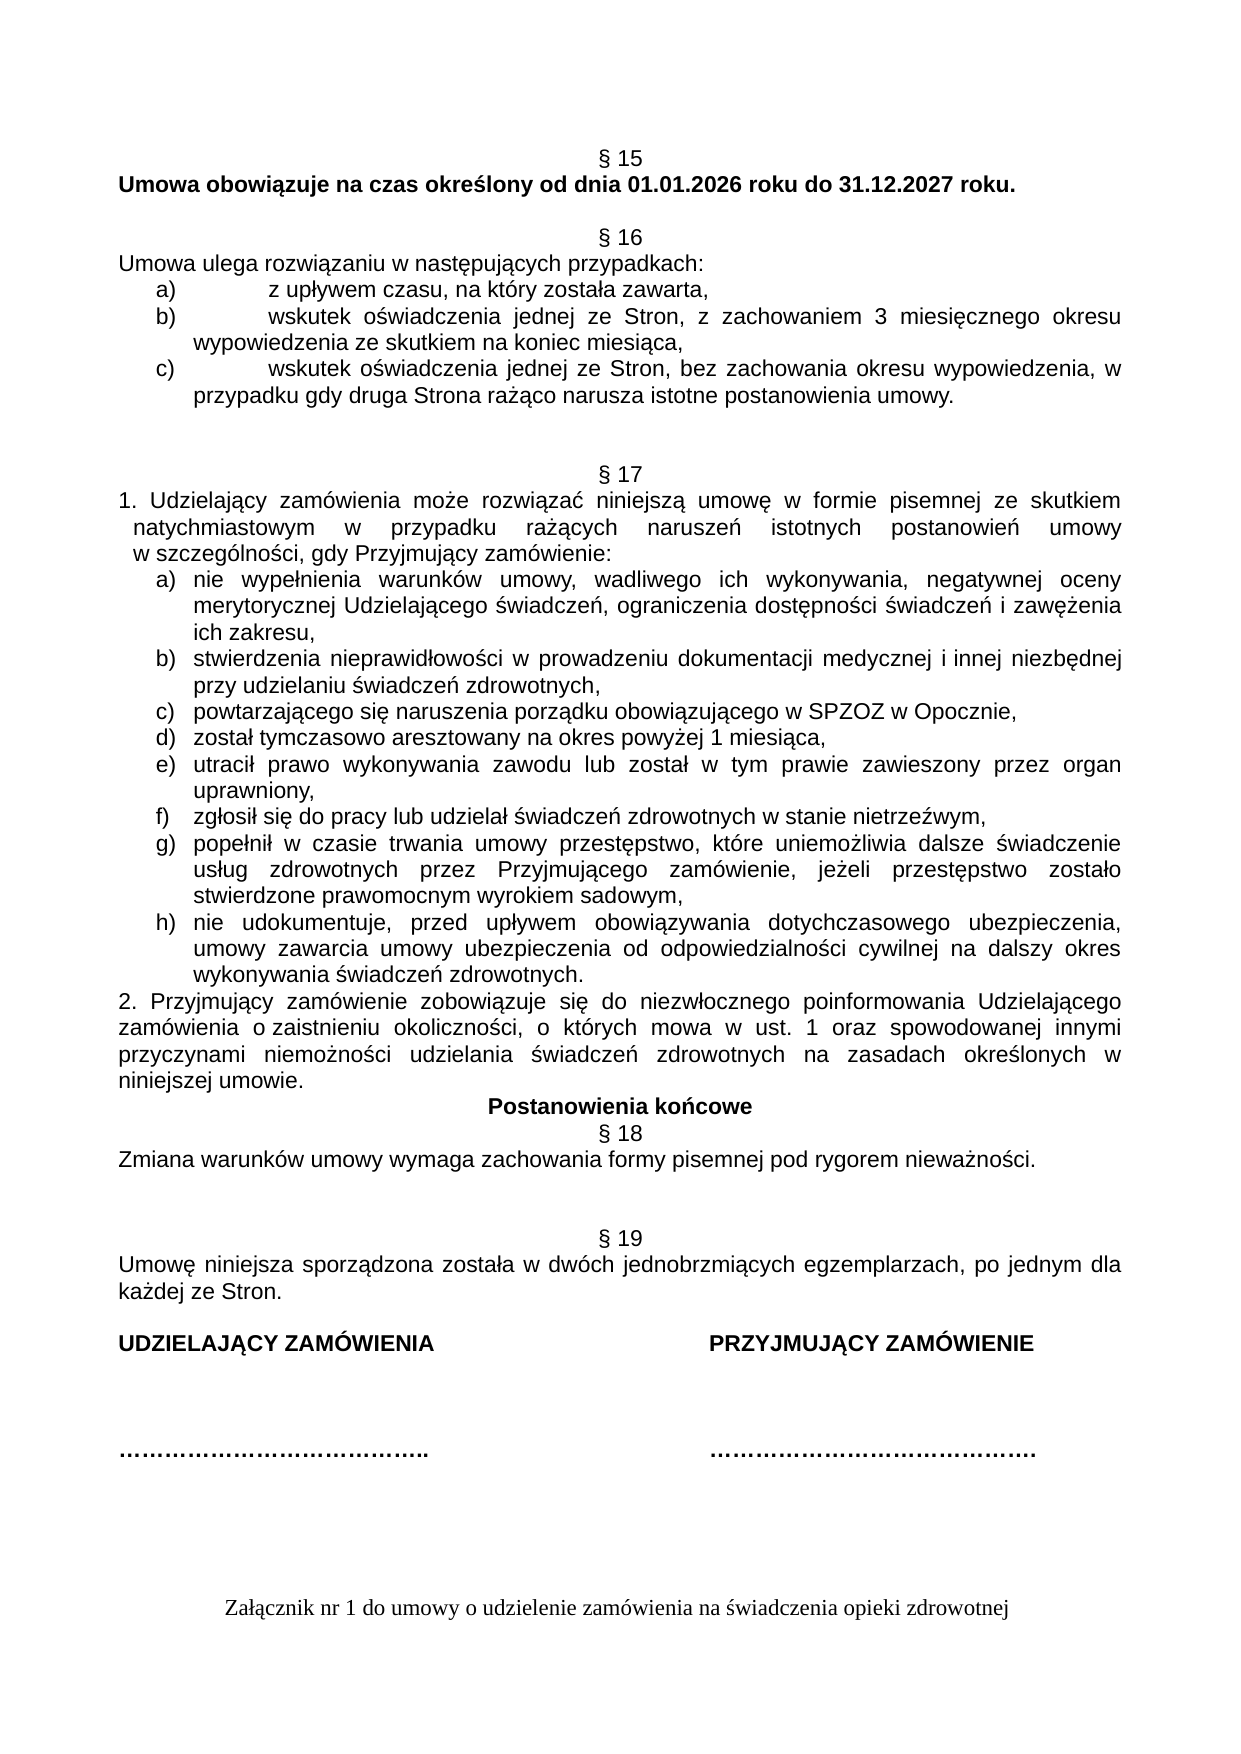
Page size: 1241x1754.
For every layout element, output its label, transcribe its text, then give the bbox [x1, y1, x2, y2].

list nie udokumentuje, przed upływem obowiązywania dotychczasowego ubezpieczenia, umowy zawarcia umowy ubezpieczenia od odpowiedzialności cywilnej na dalszy okres wykonywania świadczeń zdrowotnych. [156, 909, 1122, 988]
list nie wypełnienia warunków umowy, wadliwego ich wykonywania, negatywnej oceny merytorycznej Udzielającego świadczeń, ograniczenia dostępności świadczeń i zawężenia ich zakresu, [156, 566, 1122, 645]
text 1. Udzielający zamówienia może rozwiązać niniejszą umowę w formie pisemnej ze skutkiem natychmiastowym w przypadku rażących naruszeń istotnych postanowień umowy w szczególności, gdy Przyjmujący zamówienie: [118, 487, 1122, 566]
text ………………………………….. ……………………………………. [118, 1436, 1122, 1462]
text § 15 [118, 144, 1122, 171]
text Umowa obowiązuje na czas określony od dnia 01.01.2026 roku do 31.12.2027 roku. [118, 171, 1122, 197]
text § 17 [118, 461, 1122, 487]
text § 19 [118, 1225, 1122, 1251]
text Umowę niniejsza sporządzona została w dwóch jednobrzmiących egzemplarzach, po jednym dla każdej ze Stron. [118, 1251, 1122, 1304]
list powtarzającego się naruszenia porządku obowiązującego w SPZOZ w Opocznie, [156, 698, 1122, 724]
list wskutek oświadczenia jednej ze Stron, z zachowaniem 3 miesięcznego okresu wypowiedzenia ze skutkiem na koniec miesiąca, [156, 303, 1122, 355]
text § 18 [118, 1119, 1122, 1146]
text Załącznik nr 1 do umowy o udzielenie zamówienia na świadczenia opieki zdrowotnej [118, 1594, 1122, 1620]
text Zmiana warunków umowy wymaga zachowania formy pisemnej pod rygorem nieważności. [118, 1146, 1122, 1172]
list został tymczasowo aresztowany na okres powyżej 1 miesiąca, [156, 724, 1122, 751]
list wskutek oświadczenia jednej ze Stron, bez zachowania okresu wypowiedzenia, w przypadku gdy druga Strona rażąco narusza istotne postanowienia umowy. [156, 355, 1122, 408]
list stwierdzenia nieprawidłowości w prowadzeniu dokumentacji medycznej i innej niezbędnej przy udzielaniu świadczeń zdrowotnych, [156, 645, 1122, 698]
text Umowa ulega rozwiązaniu w następujących przypadkach: [118, 250, 1122, 276]
list popełnił w czasie trwania umowy przestępstwo, które uniemożliwia dalsze świadczenie usług zdrowotnych przez Przyjmującego zamówienie, jeżeli przestępstwo zostało stwierdzone prawomocnym wyrokiem sadowym, [156, 830, 1122, 909]
text § 16 [118, 223, 1122, 250]
text UDZIELAJĄCY ZAMÓWIENIA PRZYJMUJĄCY ZAMÓWIENIE [118, 1330, 1122, 1357]
list utracił prawo wykonywania zawodu lub został w tym prawie zawieszony przez organ uprawniony, [156, 751, 1122, 803]
list z upływem czasu, na który została zawarta, [156, 276, 1122, 303]
text 2. Przyjmujący zamówienie zobowiązuje się do niezwłocznego poinformowania Udzielającego zamówienia o zaistnieniu okoliczności, o których mowa w ust. 1 oraz spowodowanej innymi przyczynami niemożności udzielania świadczeń zdrowotnych na zasadach określonych w niniejszej umowie. [118, 988, 1122, 1093]
list zgłosił się do pracy lub udzielał świadczeń zdrowotnych w stanie nietrzeźwym, [156, 803, 1122, 830]
text Postanowienia końcowe [118, 1093, 1122, 1119]
